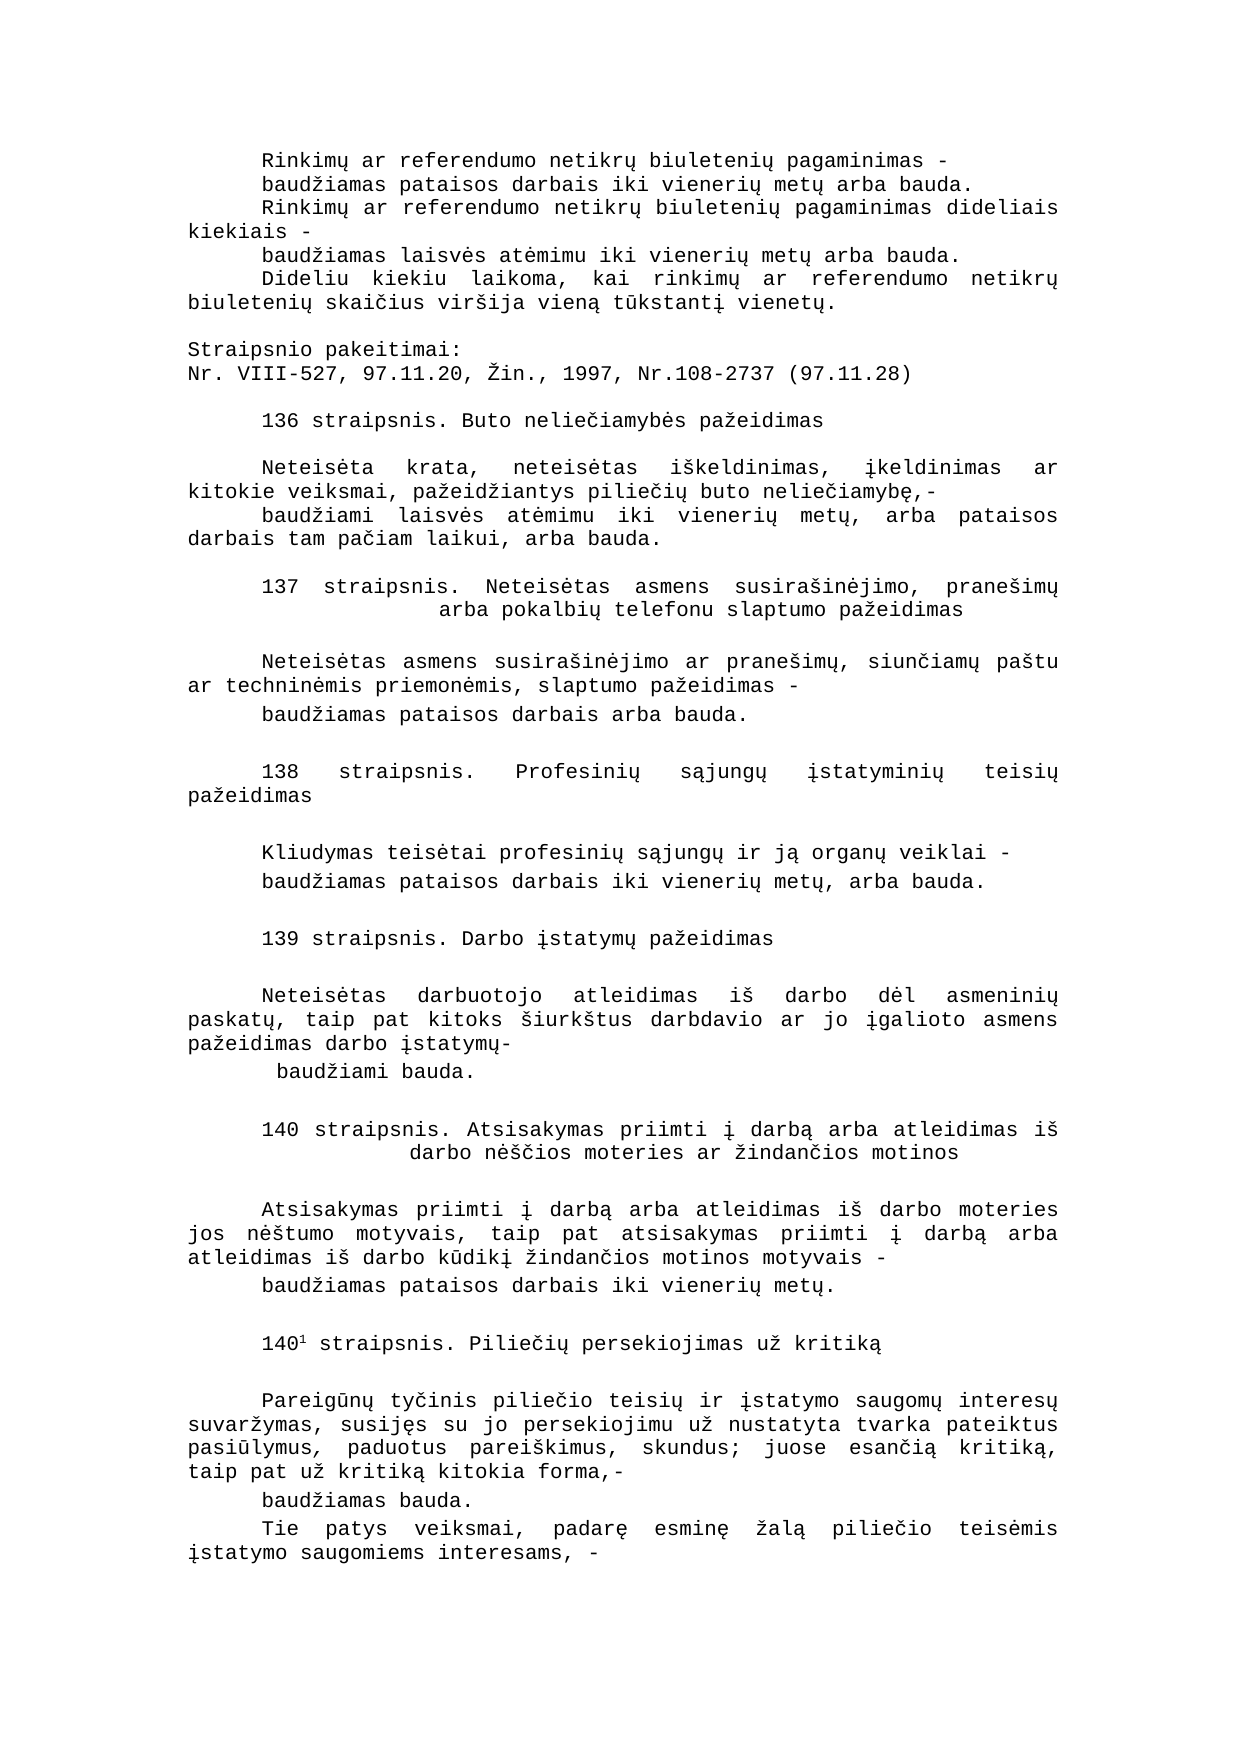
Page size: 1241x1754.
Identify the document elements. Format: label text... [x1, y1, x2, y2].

text 1401 straipsnis. Piliečių persekiojimas už kritiką [187, 1333, 1059, 1356]
text Rinkimų ar referendumo netikrų biuletenių pagaminimas - [187, 150, 1059, 174]
text Neteisėtas asmens susirašinėjimo ar pranešimų, siunčiamų paštu ar techninėmis priemonėmis, slaptumo pažeidimas - [187, 652, 1059, 699]
text 136 straipsnis. Buto neliečiamybės pažeidimas [206, 410, 1059, 434]
text Neteisėtas darbuotojo atleidimas iš darbo dėl asmeninių paskatų, taip pat kitoks šiurkštus darbdavio ar jo įgalioto asmens pažeidimas darbo įstatymų- [187, 985, 1059, 1056]
text Neteisėta krata, neteisėtas iškeldinimas, įkeldinimas ar kitokie veiksmai, pažeidžiantys piliečių buto neliečiamybę,- [187, 457, 1059, 505]
text 137 straipsnis. Neteisėtas asmens susirašinėjimo, pranešimų arba pokalbių telefonu slaptumo pažeidimas [261, 576, 1059, 623]
text baudžiami laisvės atėmimu iki vienerių metų, arba pataisos darbais tam pačiam laikui, arba bauda. [187, 505, 1059, 552]
text Nr. VIII-527, 97.11.20, Žin., 1997, Nr.108-2737 (97.11.28) [187, 363, 1059, 386]
text Rinkimų ar referendumo netikrų biuletenių pagaminimas dideliais kiekiais - [187, 197, 1059, 244]
text 139 straipsnis. Darbo įstatymų pažeidimas [187, 928, 1059, 952]
text baudžiamas pataisos darbais arba bauda. [187, 704, 1059, 727]
text Kliudymas teisėtai profesinių sąjungų ir ją organų veiklai - [187, 842, 1059, 866]
text 140 straipsnis. Atsisakymas priimti į darbą arba atleidimas iš darbo nėščios moteries ar žindančios motinos [261, 1118, 1059, 1166]
text Atsisakymas priimti į darbą arba atleidimas iš darbo moteries jos nėštumo motyvais, taip pat atsisakymas priimti į darbą arba atleidimas iš darbo kūdikį žindančios motinos motyvais - [187, 1199, 1059, 1270]
text baudžiamas laisvės atėmimu iki vienerių metų arba bauda. [187, 244, 1059, 268]
text Pareigūnų tyčinis piliečio teisių ir įstatymo saugomų interesų suvaržymas, susijęs su jo persekiojimu už nustatyta tvarka pateiktus pasiūlymus, paduotus pareiškimus, skundus; juose esančią kritiką, taip pat už kritiką kitokia forma,- [187, 1390, 1059, 1484]
text baudžiamas pataisos darbais iki vienerių metų, arba bauda. [187, 871, 1059, 894]
text 138 straipsnis. Profesinių sąjungų įstatyminių teisių pažeidimas [187, 761, 1059, 808]
text baudžiamas pataisos darbais iki vienerių metų. [187, 1275, 1059, 1299]
text Dideliu kiekiu laikoma, kai rinkimų ar referendumo netikrų biuletenių skaičius viršija vieną tūkstantį vienetų. [187, 268, 1059, 316]
text Tie patys veiksmai, padarę esminę žalą piliečio teisėmis įstatymo saugomiems interesams, - [187, 1518, 1059, 1566]
text baudžiami bauda. [202, 1061, 1059, 1085]
text baudžiamas bauda. [187, 1489, 1059, 1513]
text baudžiamas pataisos darbais iki vienerių metų arba bauda. [187, 174, 1059, 197]
text Straipsnio pakeitimai: [187, 339, 1059, 363]
